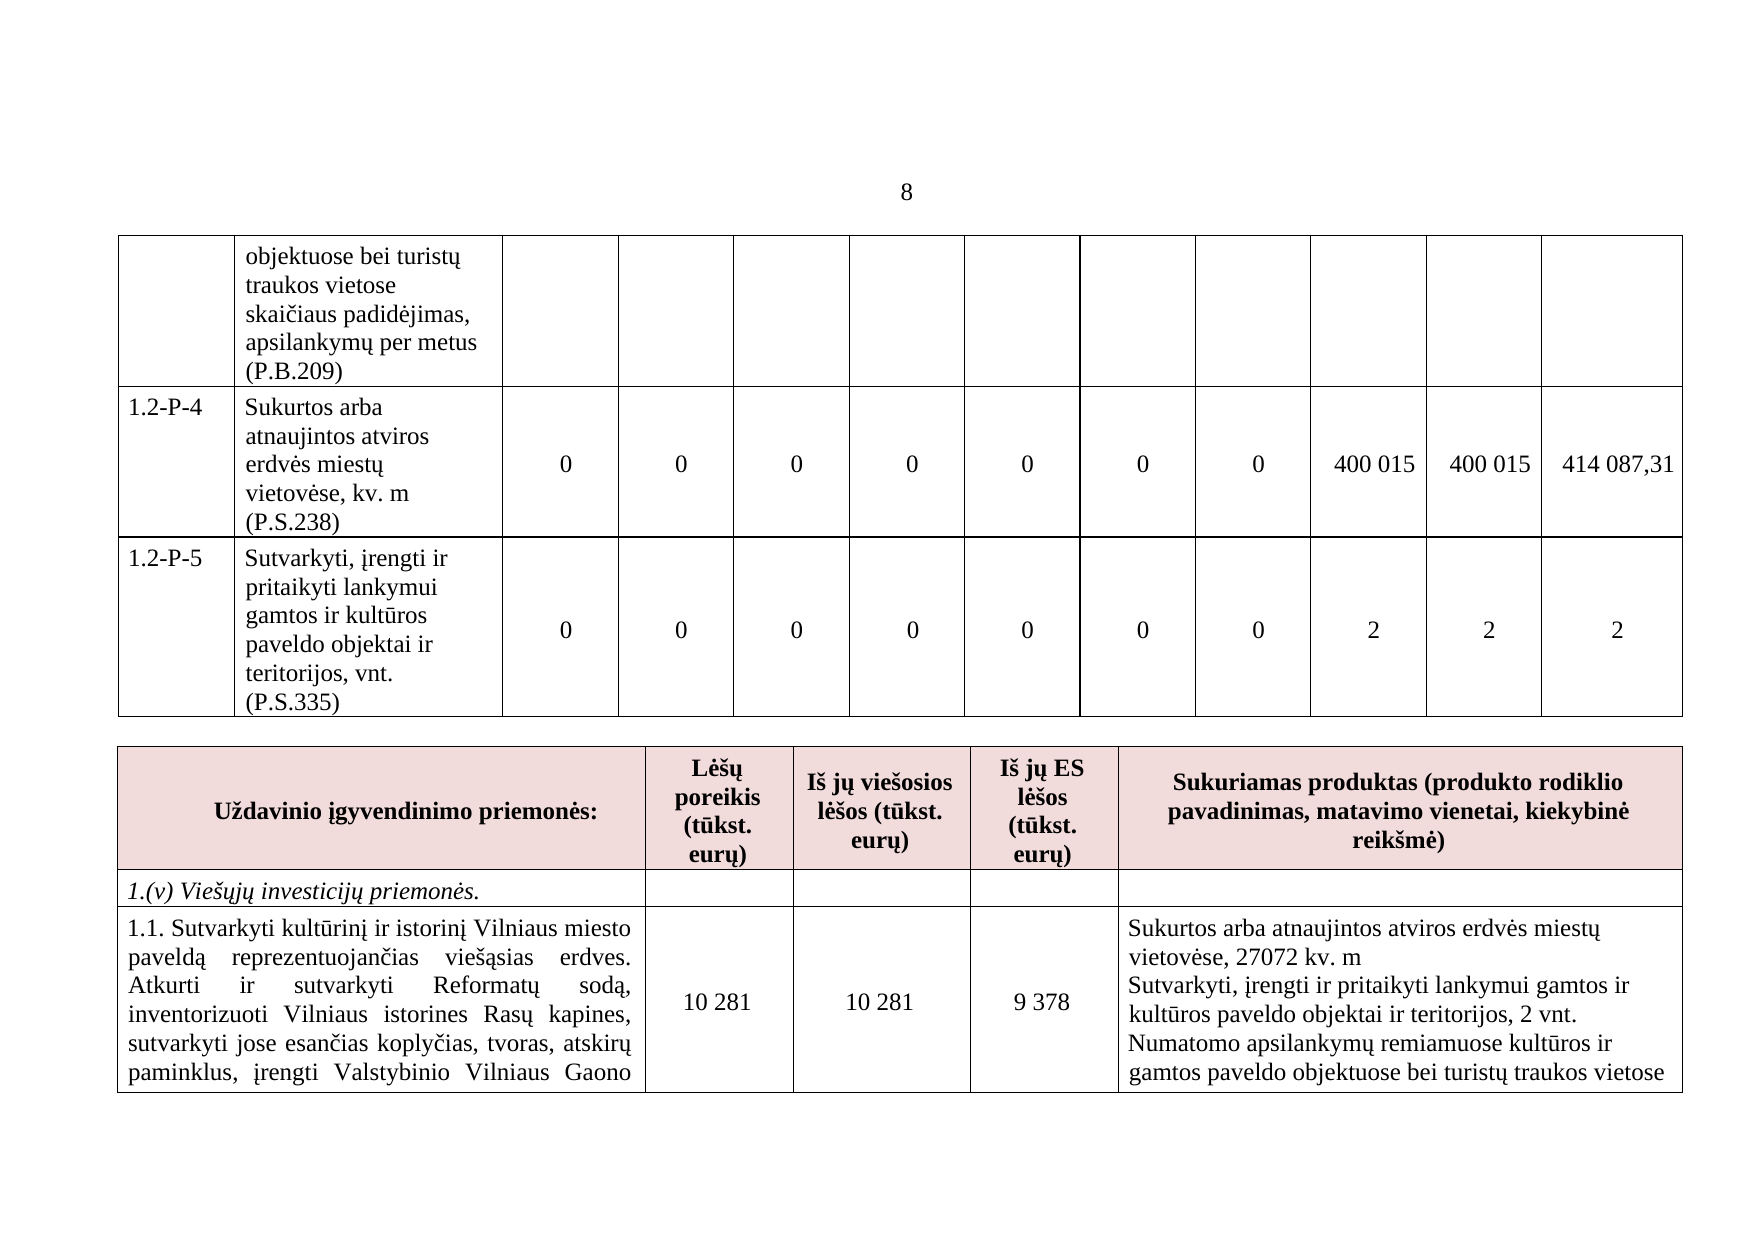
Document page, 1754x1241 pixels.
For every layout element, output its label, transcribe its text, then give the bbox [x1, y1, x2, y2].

table_cell 0 [619, 387, 733, 536]
table_cell 10 281 [646, 907, 793, 1092]
table_cell Sukurtos arba atnaujintos atviros erdvės miestų vietovėse, 27072 kv. m Sutvarkyti, įrengti ir pritaikyti lankymui gamtos ir kultūros paveldo objektai ir teritorijos, 2 vnt. Numatomo apsilankymų remiamuose kultūros ir gamtos paveldo objektuose bei turistų traukos vietose [1119, 907, 1682, 1092]
table_cell 1.2-P-4 [119, 387, 234, 536]
table_cell 0 [1081, 387, 1195, 536]
table_header Uždavinio įgyvendinimo priemonės: [118, 747, 645, 869]
table_cell 414 087,31 [1542, 387, 1682, 536]
table_header Lėšų poreikis (tūkst. eurų) [646, 747, 793, 869]
table_header Sukuriamas produktas (produkto rodiklio pavadinimas, matavimo vienetai, kiekybinė reikšmė) [1119, 747, 1682, 869]
table_cell 0 [503, 387, 618, 536]
table_cell 2 [1542, 538, 1682, 716]
table_cell 1.(v) Viešųjų investicijų priemonės. [118, 870, 645, 906]
table_cell 0 [734, 538, 849, 716]
table_cell [119, 236, 234, 386]
table_cell [794, 870, 970, 906]
table_cell [619, 236, 733, 386]
table_cell 0 [503, 538, 618, 716]
table_cell 1.2-P-5 [119, 538, 234, 716]
table_header Iš jų viešosios lėšos (tūkst. eurų) [794, 747, 970, 869]
table_cell Sukurtos arba atnaujintos atviros erdvės miestų vietovėse, kv. m (P.S.238) [235, 387, 502, 536]
table_cell 0 [850, 538, 964, 716]
table_cell 0 [1196, 387, 1310, 536]
table_cell 0 [619, 538, 733, 716]
table_cell 0 [1196, 538, 1310, 716]
table_cell [850, 236, 964, 386]
table_cell [1119, 870, 1682, 906]
table_cell [965, 236, 1079, 386]
table_cell Sutvarkyti, įrengti ir pritaikyti lankymui gamtos ir kultūros paveldo objektai ir teritorijos, vnt. (P.S.335) [235, 538, 502, 716]
table_cell 1.1. Sutvarkyti kultūrinį ir istorinį Vilniaus miesto paveldą reprezentuojančias viešąsias erdves. Atkurti ir sutvarkyti Reformatų sodą, inventorizuoti Vilniaus istorines Rasų kapines, sutvarkyti jose esančias koplyčias, tvoras, atskirų paminklus, įrengti Valstybinio Vilniaus Gaono [118, 907, 645, 1092]
table_cell [1311, 236, 1426, 386]
table_cell 2 [1311, 538, 1426, 716]
table_cell 2 [1427, 538, 1541, 716]
table_cell 400 015 [1311, 387, 1426, 536]
table_cell 0 [965, 387, 1079, 536]
table_header Iš jų ES lėšos (tūkst. eurų) [971, 747, 1118, 869]
table_cell [1542, 236, 1682, 386]
table_cell [734, 236, 849, 386]
table_cell 0 [734, 387, 849, 536]
table_cell 0 [965, 538, 1079, 716]
table_cell 400 015 [1427, 387, 1541, 536]
table_cell [646, 870, 793, 906]
table_cell 10 281 [794, 907, 970, 1092]
table_cell [1081, 236, 1195, 386]
table_cell 9 378 [971, 907, 1118, 1092]
table_cell 0 [850, 387, 964, 536]
table_cell [503, 236, 618, 386]
table_cell [971, 870, 1118, 906]
table_cell [1196, 236, 1310, 386]
table_cell 0 [1081, 538, 1195, 716]
table_cell objektuose bei turistų traukos vietose skaičiaus padidėjimas, apsilankymų per metus (P.B.209) [235, 236, 502, 386]
table_cell [1427, 236, 1541, 386]
